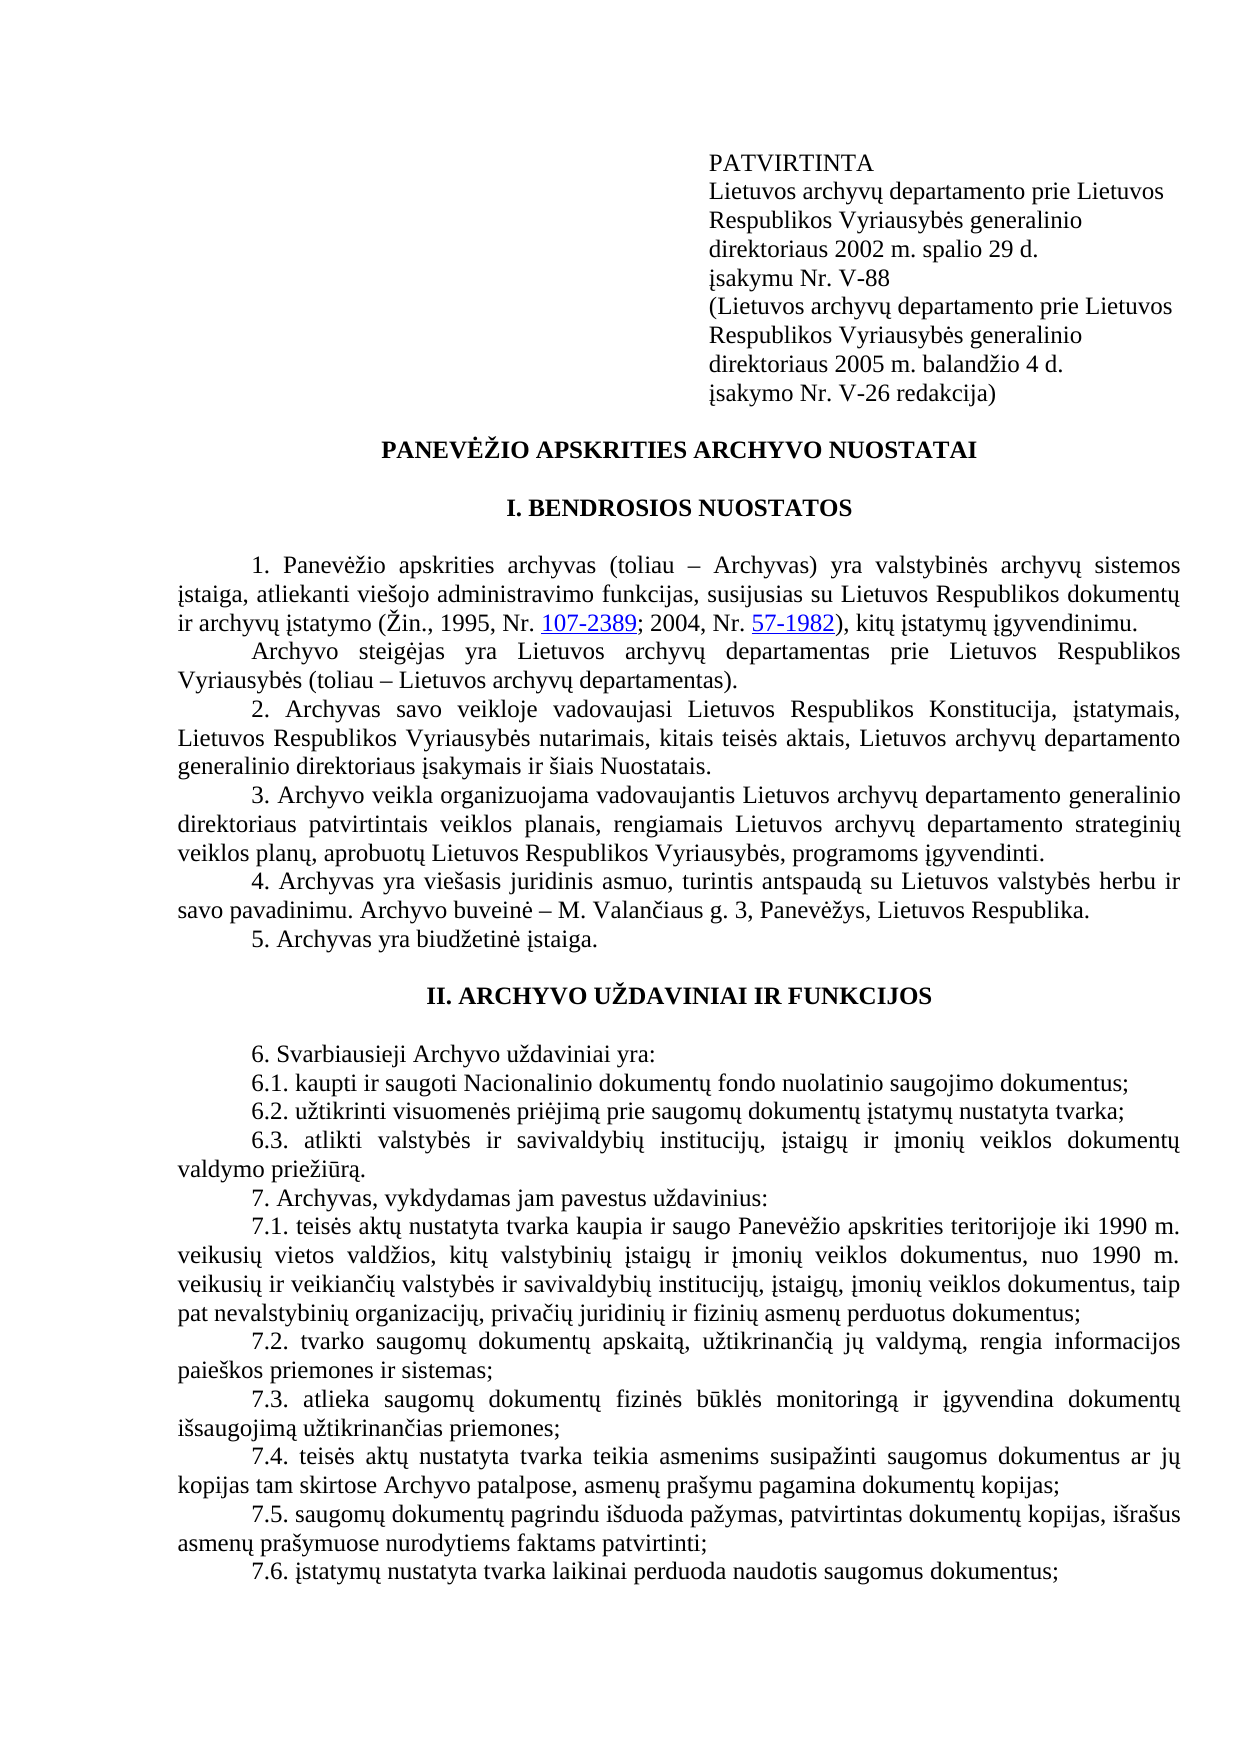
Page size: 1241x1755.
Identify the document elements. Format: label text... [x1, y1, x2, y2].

text 4. Archyvas yra viešasis juridinis asmuo, turintis antspaudą su Lietuvos valstybės herbu ir savo pavadinimu. Archyvo buveinė – M. Valančiaus g. 3, Panevėžys, Lietuvos Respublika. [177, 866, 1181, 924]
text Respublikos Vyriausybės generalinio [177, 320, 1181, 349]
text 5. Archyvas yra biudžetinė įstaiga. [177, 924, 1181, 953]
text Archyvo steigėjas yra Lietuvos archyvų departamentas prie Lietuvos Respublikos Vyriausybės (toliau – Lietuvos archyvų departamentas). [177, 636, 1181, 694]
text 7.1. teisės aktų nustatyta tvarka kaupia ir saugo Panevėžio apskrities teritorijoje iki 1990 m. veikusių vietos valdžios, kitų valstybinių įstaigų ir įmonių veiklos dokumentus, nuo 1990 m. veikusių ir veikiančių valstybės ir savivaldybių institucijų, įstaigų, įmonių veiklos dokumentus, taip pat nevalstybinių organizacijų, privačių juridinių ir fizinių asmenų perduotus dokumentus; [177, 1211, 1181, 1326]
text 6.3. atlikti valstybės ir savivaldybių institucijų, įstaigų ir įmonių veiklos dokumentų valdymo priežiūrą. [177, 1125, 1181, 1183]
text direktoriaus 2005 m. balandžio 4 d. [177, 349, 1181, 378]
text Lietuvos archyvų departamento prie Lietuvos [177, 176, 1181, 205]
text II. ARCHYVO UŽDAVINIAI IR FUNKCIJOS [177, 981, 1181, 1010]
text 7.6. įstatymų nustatyta tvarka laikinai perduoda naudotis saugomus dokumentus; [177, 1556, 1181, 1585]
text 2. Archyvas savo veikloje vadovaujasi Lietuvos Respublikos Konstitucija, įstatymais, Lietuvos Respublikos Vyriausybės nutarimais, kitais teisės aktais, Lietuvos archyvų departamento generalinio direktoriaus įsakymais ir šiais Nuostatais. [177, 694, 1181, 780]
text 6.2. užtikrinti visuomenės priėjimą prie saugomų dokumentų įstatymų nustatyta tvarka; [177, 1096, 1181, 1125]
text įsakymu Nr. V-88 [177, 263, 1181, 291]
text 3. Archyvo veikla organizuojama vadovaujantis Lietuvos archyvų departamento generalinio direktoriaus patvirtintais veiklos planais, rengiamais Lietuvos archyvų departamento strateginių veiklos planų, aprobuotų Lietuvos Respublikos Vyriausybės, programoms įgyvendinti. [177, 780, 1181, 866]
text įsakymo Nr. V-26 redakcija) [177, 378, 1181, 406]
text 7.3. atlieka saugomų dokumentų fizinės būklės monitoringą ir įgyvendina dokumentų išsaugojimą užtikrinančias priemones; [177, 1384, 1181, 1441]
text Respublikos Vyriausybės generalinio [177, 205, 1181, 234]
text (Lietuvos archyvų departamento prie Lietuvos [177, 291, 1181, 320]
text PANEVĖŽIO APSKRITIES ARCHYVO NUOSTATAI [177, 435, 1181, 464]
text 1. Panevėžio apskrities archyvas (toliau – Archyvas) yra valstybinės archyvų sistemos įstaiga, atliekanti viešojo administravimo funkcijas, susijusias su Lietuvos Respublikos dokumentų ir archyvų įstatymo (Žin., 1995, Nr. 107-2389; 2004, Nr. 57-1982), kitų įstatymų įgyvendinimu. [177, 550, 1181, 636]
text I. BENDROSIOS NUOSTATOS [177, 493, 1181, 521]
text 7.2. tvarko saugomų dokumentų apskaitą, užtikrinančią jų valdymą, rengia informacijos paieškos priemones ir sistemas; [177, 1326, 1181, 1384]
text 6.1. kaupti ir saugoti Nacionalinio dokumentų fondo nuolatinio saugojimo dokumentus; [177, 1068, 1181, 1096]
text 6. Svarbiausieji Archyvo uždaviniai yra: [177, 1039, 1181, 1068]
text 7. Archyvas, vykdydamas jam pavestus uždavinius: [177, 1183, 1181, 1211]
text PATVIRTINTA [177, 148, 1181, 176]
text direktoriaus 2002 m. spalio 29 d. [177, 234, 1181, 263]
text 7.4. teisės aktų nustatyta tvarka teikia asmenims susipažinti saugomus dokumentus ar jų kopijas tam skirtose Archyvo patalpose, asmenų prašymu pagamina dokumentų kopijas; [177, 1441, 1181, 1499]
text 7.5. saugomų dokumentų pagrindu išduoda pažymas, patvirtintas dokumentų kopijas, išrašus asmenų prašymuose nurodytiems faktams patvirtinti; [177, 1499, 1181, 1556]
